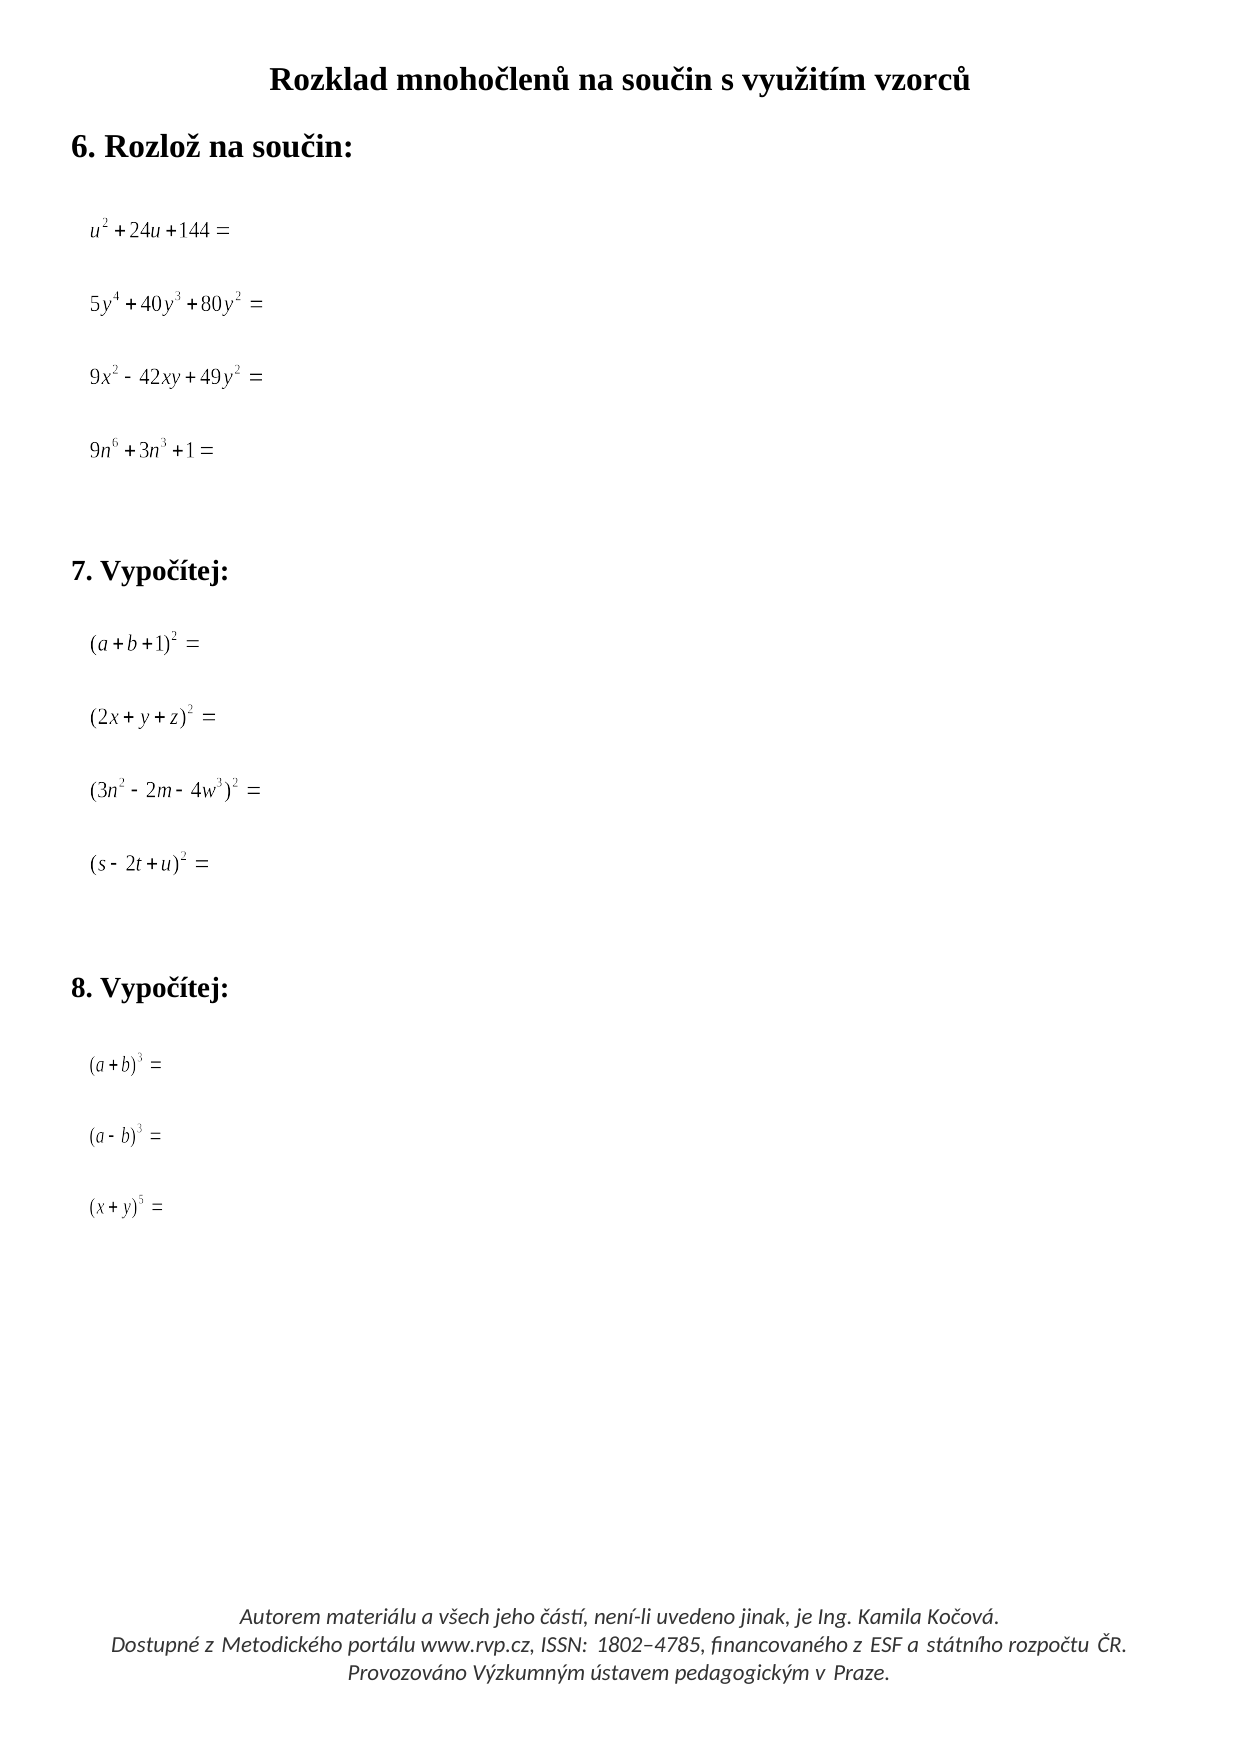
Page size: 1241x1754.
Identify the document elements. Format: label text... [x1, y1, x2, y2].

text 6. Rozlož na součin: [71, 126, 1169, 164]
text 7. Vypočítej: [71, 553, 1169, 587]
text 8. Vypočítej: [71, 970, 1169, 1004]
text Rozklad mnohočlenů na součin s využitím vzorců [71, 59, 1169, 97]
